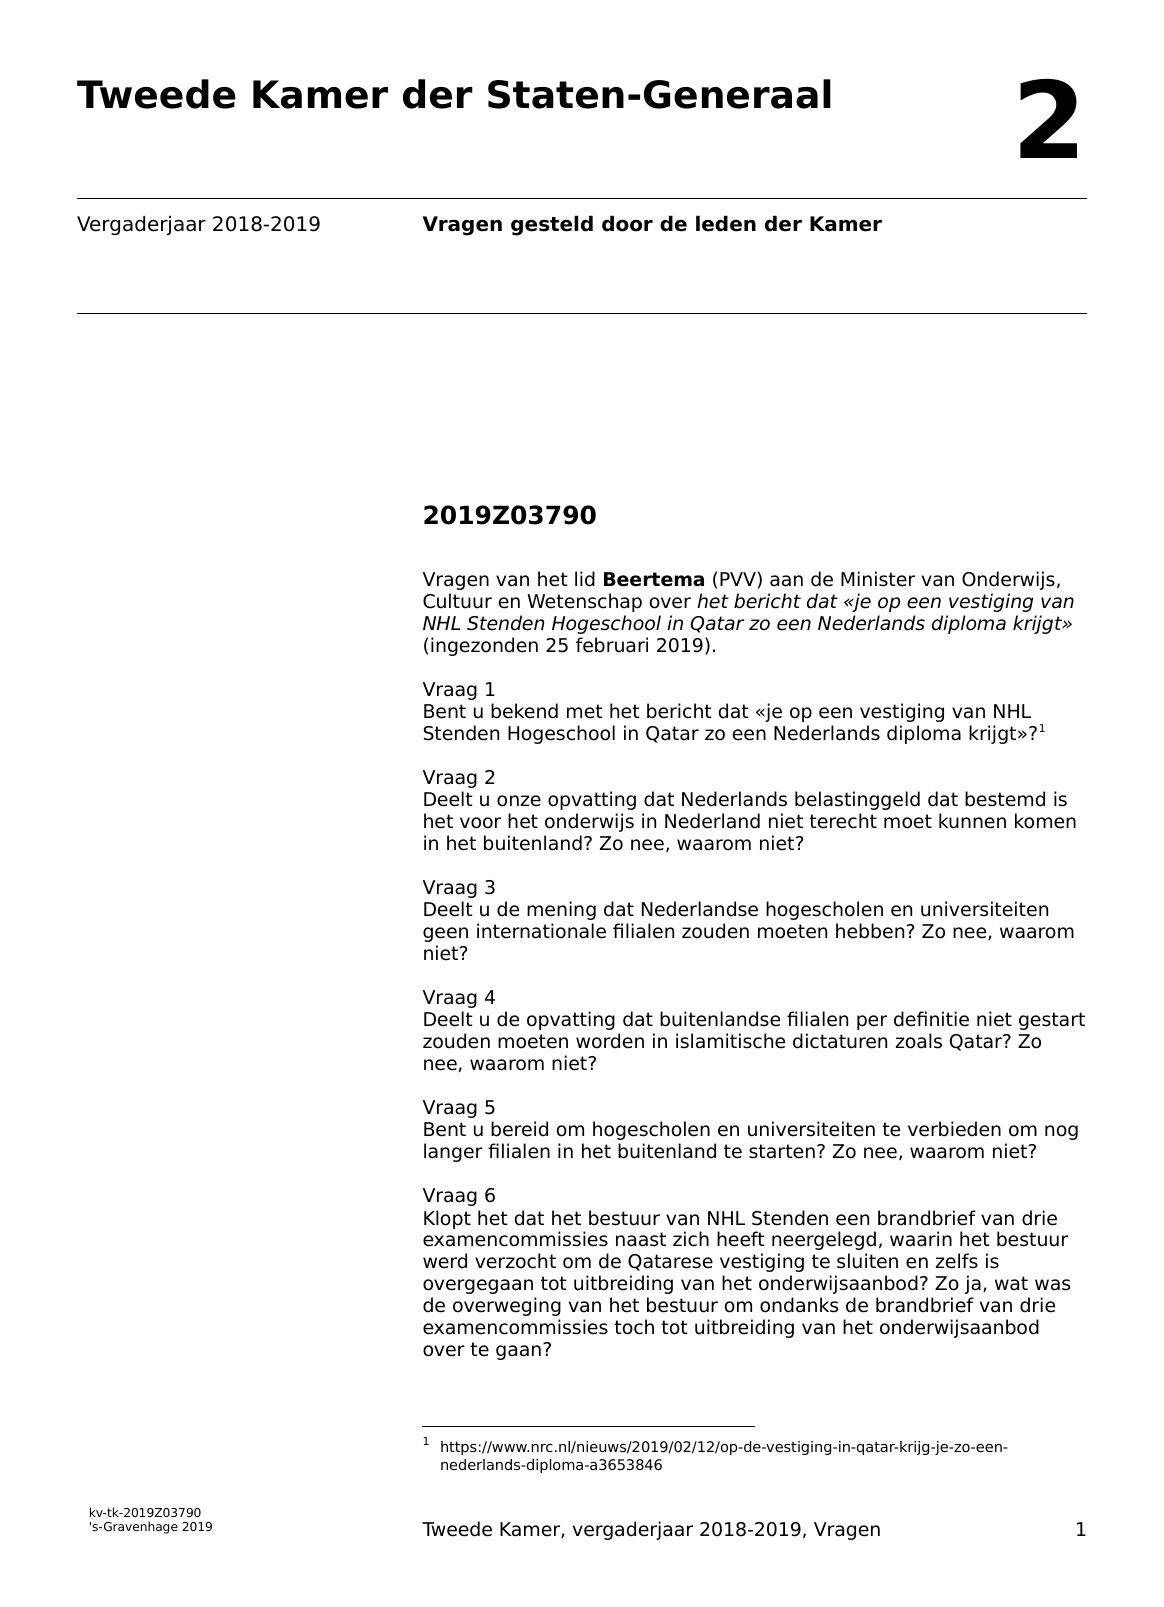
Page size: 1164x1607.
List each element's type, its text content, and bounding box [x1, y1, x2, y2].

text Deelt u de opvatting dat buitenlandse filialen per definitie niet gestart zouden moeten worden in islamitische dictaturen zoals Qatar? Zo nee, waarom niet? [422, 1009, 1087, 1075]
table_header 2 [886, 59, 1087, 198]
table_cell Vragen gesteld door de leden der Kamer [422, 199, 1087, 313]
text Deelt u onze opvatting dat Nederlands belastinggeld dat bestemd is het voor het onderwijs in Nederland niet terecht moet kunnen komen in het buitenland? Zo nee, waarom niet? [422, 789, 1087, 855]
text Bent u bereid om hogescholen en universiteiten te verbieden om nog langer filialen in het buitenland te starten? Zo nee, waarom niet? [422, 1119, 1087, 1163]
text 's-Gravenhage 2019 [88, 1520, 323, 1534]
text Vraag 1 [422, 679, 1087, 701]
text Vraag 3 [422, 877, 1087, 899]
text Vraag 2 [422, 767, 1087, 789]
text Deelt u de mening dat Nederlandse hogescholen en universiteiten geen internationale filialen zouden moeten hebben? Zo nee, waarom niet? [422, 899, 1087, 965]
text https://www.nrc.nl/nieuws/2019/02/12/op-de-vestiging-in-qatar-krijg-je-zo-een-nederlands-diploma-a3653846 [422, 1435, 1087, 1474]
text 2019Z03790 [422, 501, 1087, 531]
text Klopt het dat het bestuur van NHL Stenden een brandbrief van drie examencommissies naast zich heeft neergelegd, waarin het bestuur werd verzocht om de Qatarese vestiging te sluiten en zelfs is overgegaan tot uitbreiding van het onderwijsaanbod? Zo ja, wat was de overweging van het bestuur om ondanks de brandbrief van drie examencommissies toch tot uitbreiding van het onderwijsaanbod over te gaan? [422, 1207, 1087, 1361]
text kv-tk-2019Z03790 [88, 1506, 323, 1520]
text Vraag 4 [422, 987, 1087, 1009]
text Vraag 5 [422, 1097, 1087, 1119]
table_header Tweede Kamer der Staten-Generaal [77, 59, 886, 198]
text Vraag 6 [422, 1185, 1087, 1207]
table_cell Vergaderjaar 2018-2019 [77, 199, 422, 313]
text Bent u bekend met het bericht dat «je op een vestiging van NHL Stenden Hogeschool in Qatar zo een Nederlands diploma krijgt»? [422, 701, 1087, 745]
text Vragen van het lid Beertema (PVV) aan de Minister van Onderwijs, Cultuur en Wetenschap over het bericht dat «je op een vestiging van NHL Stenden Hogeschool in Qatar zo een Nederlands diploma krijgt» (ingezonden 25 februari 2019). [422, 569, 1087, 657]
